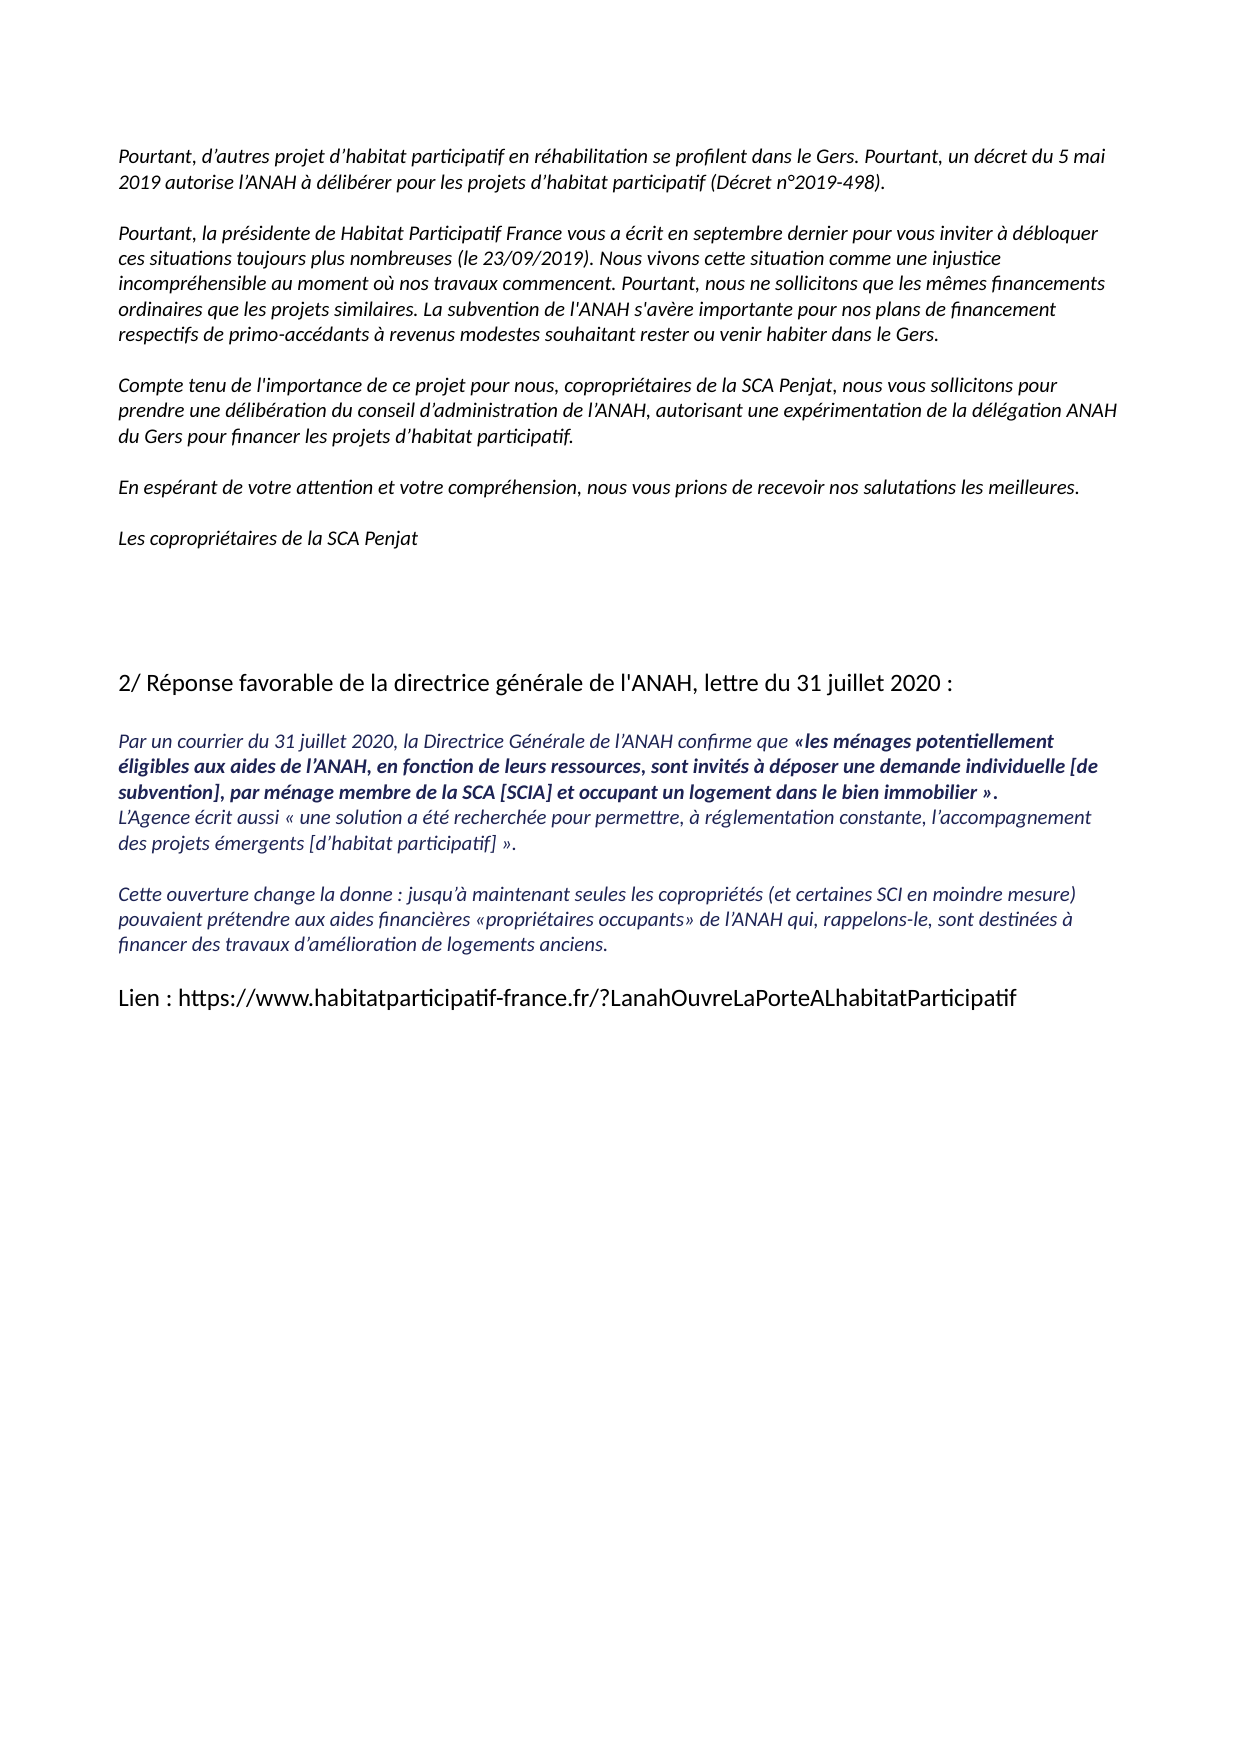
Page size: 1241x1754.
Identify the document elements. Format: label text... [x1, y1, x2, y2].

text Pourtant, la présidente de Habitat Participatif France vous a écrit en septembre dernier pour vous inviter à débloquer ces situations toujours plus nombreuses (le 23/09/2019). Nous vivons cette situation comme une injustice incompréhensible au moment où nos travaux commencent. Pourtant, nous ne sollicitons que les mêmes financements ordinaires que les projets similaires. La subvention de l'ANAH s'avère importante pour nos plans de financement respectifs de primo-accédants à revenus modestes souhaitant rester ou venir habiter dans le Gers. [118, 220, 1122, 347]
text Compte tenu de l'importance de ce projet pour nous, copropriétaires de la SCA Penjat, nous vous sollicitons pour prendre une délibération du conseil d’administration de l’ANAH, autorisant une expérimentation de la délégation ANAH du Gers pour financer les projets d’habitat participatif. [118, 372, 1122, 448]
text Par un courrier du 31 juillet 2020, la Directrice Générale de l’ANAH confirme que «les ménages potentiellement éligibles aux aides de l’ANAH, en fonction de leurs ressources, sont invités à déposer une demande individuelle [de subvention], par ménage membre de la SCA [SCIA] et occupant un logement dans le bien immobilier ». L’Agence écrit aussi « une solution a été recherchée pour permettre, à réglementation constante, l’accompagnement des projets émergents [d’habitat participatif] ». [118, 728, 1122, 855]
text Cette ouverture change la donne : jusqu’à maintenant seules les copropriétés (et certaines SCI en moindre mesure) pouvaient prétendre aux aides financières «propriétaires occupants» de l’ANAH qui, rappelons-le, sont destinées à financer des travaux d’amélioration de logements anciens. [118, 855, 1122, 982]
text En espérant de votre attention et votre compréhension, nous vous prions de recevoir nos salutations les meilleures. [118, 474, 1122, 499]
text Les copropriétaires de la SCA Penjat [118, 525, 1122, 550]
text 2/ Réponse favorable de la directrice générale de l'ANAH, lettre du 31 juillet 2020 : [118, 667, 1122, 698]
text Lien : https://www.habitatparticipatif-france.fr/?LanahOuvreLaPorteALhabitatParticipatif [118, 982, 1122, 1013]
text Pourtant, d’autres projet d’habitat participatif en réhabilitation se profilent dans le Gers. Pourtant, un décret du 5 mai 2019 autorise l’ANAH à délibérer pour les projets d’habitat participatif (Décret n°2019-498). [118, 143, 1122, 194]
